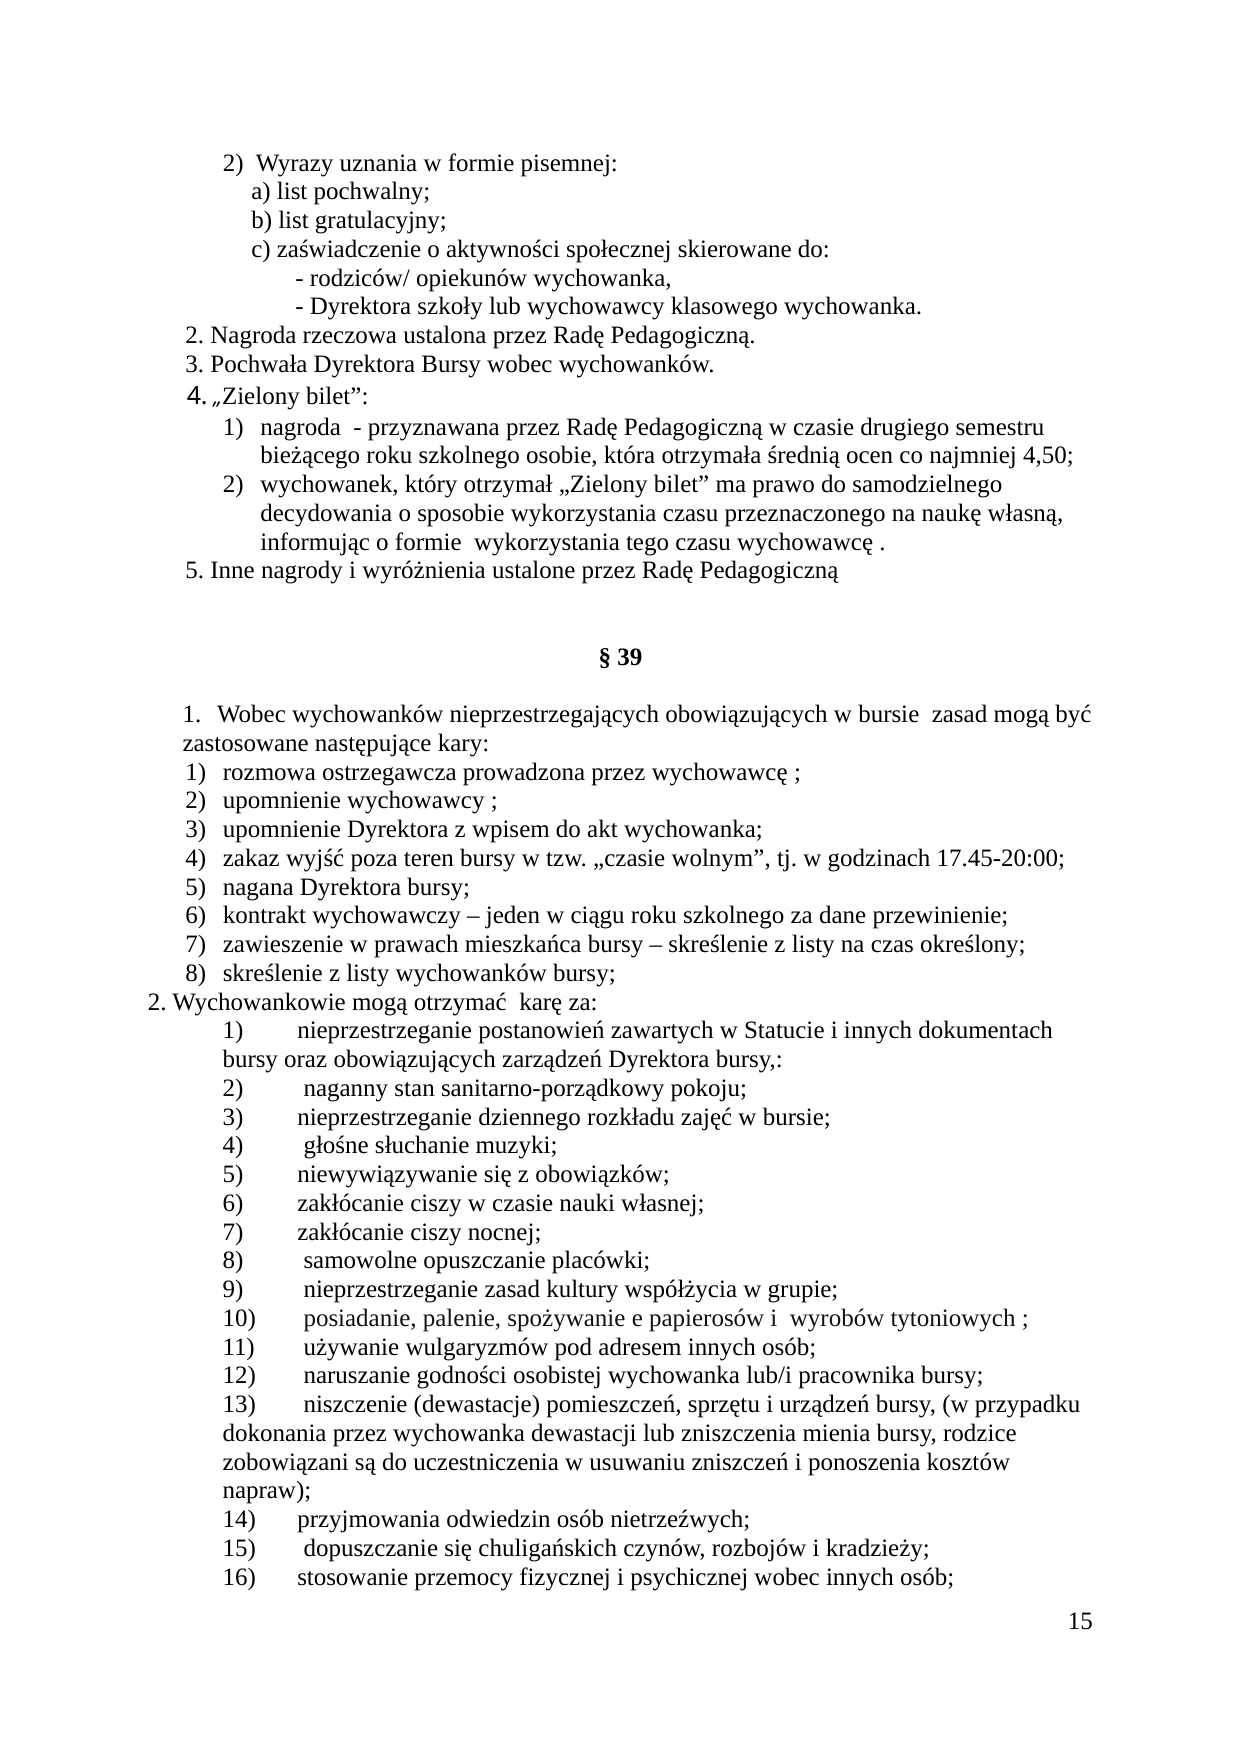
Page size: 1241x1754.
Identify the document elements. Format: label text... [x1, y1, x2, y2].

list używanie wulgaryzmów pod adresem innych osób; [222, 1332, 1093, 1360]
text 4. „Zielony bilet”: [148, 378, 1093, 412]
text 2. Nagroda rzeczowa ustalona przez Radę Pedagogiczną. [185, 320, 1093, 349]
text 2. Wychowankowie mogą otrzymać karę za: [148, 987, 1093, 1015]
list naruszanie godności osobistej wychowanka lub/i pracownika bursy; [222, 1360, 1093, 1389]
text c) zaświadczenie o aktywności społecznej skierowane do: [251, 234, 1093, 263]
list kontrakt wychowawczy – jeden w ciągu roku szkolnego za dane przewinienie; [185, 900, 1093, 929]
list naganny stan sanitarno-porządkowy pokoju; [222, 1073, 1093, 1102]
list upomnienie Dyrektora z wpisem do akt wychowanka; [185, 814, 1093, 843]
list przyjmowania odwiedzin osób nietrzeźwych; [222, 1504, 1093, 1533]
list niszczenie (dewastacje) pomieszczeń, sprzętu i urządzeń bursy, (w przypadku dokonania przez wychowanka dewastacji lub zniszczenia mienia bursy, rodzice zobowiązani są do uczestniczenia w usuwaniu zniszczeń i ponoszenia kosztów napraw); [222, 1389, 1093, 1504]
list zakaz wyjść poza teren bursy w tzw. „czasie wolnym”, tj. w godzinach 17.45-20:00; [185, 843, 1093, 872]
list dopuszczanie się chuligańskich czynów, rozbojów i kradzieży; [222, 1533, 1093, 1562]
list nieprzestrzeganie zasad kultury współżycia w grupie; [222, 1274, 1093, 1303]
text b) list gratulacyjny; [251, 205, 1093, 234]
list nagroda - przyznawana przez Radę Pedagogiczną w czasie drugiego semestru bieżącego roku szkolnego osobie, która otrzymała średnią ocen co najmniej 4,50; [223, 412, 1093, 469]
list zakłócanie ciszy w czasie nauki własnej; [222, 1188, 1093, 1217]
list samowolne opuszczanie placówki; [222, 1245, 1093, 1274]
list zawieszenie w prawach mieszkańca bursy – skreślenie z listy na czas określony; [185, 929, 1093, 958]
list nieprzestrzeganie postanowień zawartych w Statucie i innych dokumentach bursy oraz obowiązujących zarządzeń Dyrektora bursy,: [222, 1015, 1093, 1073]
text 5. Inne nagrody i wyróżnienia ustalone przez Radę Pedagogiczną [185, 555, 1093, 584]
text - Dyrektora szkoły lub wychowawcy klasowego wychowanka. [148, 291, 1093, 320]
list zakłócanie ciszy nocnej; [222, 1217, 1093, 1245]
list Wobec wychowanków nieprzestrzegających obowiązujących w bursie zasad mogą być zastosowane następujące kary: [182, 699, 1093, 757]
text a) list pochwalny; [251, 176, 1093, 205]
text § 39 [148, 642, 1093, 670]
list głośne słuchanie muzyki; [222, 1130, 1093, 1159]
list upomnienie wychowawcy ; [185, 785, 1093, 814]
list nagana Dyrektora bursy; [185, 872, 1093, 900]
list niewywiązywanie się z obowiązków; [222, 1159, 1093, 1188]
text - rodziców/ opiekunów wychowanka, [148, 263, 1093, 291]
list nieprzestrzeganie dziennego rozkładu zajęć w bursie; [222, 1102, 1093, 1130]
text 2) Wyrazy uznania w formie pisemnej: [223, 148, 1093, 176]
list rozmowa ostrzegawcza prowadzona przez wychowawcę ; [185, 757, 1093, 785]
list stosowanie przemocy fizycznej i psychicznej wobec innych osób; [222, 1562, 1093, 1590]
list wychowanek, który otrzymał „Zielony bilet” ma prawo do samodzielnego decydowania o sposobie wykorzystania czasu przeznaczonego na naukę własną, informując o formie wykorzystania tego czasu wychowawcę . [223, 469, 1093, 555]
list posiadanie, palenie, spożywanie e papierosów i wyrobów tytoniowych ; [222, 1303, 1093, 1332]
list skreślenie z listy wychowanków bursy; [185, 958, 1093, 987]
text 3. Pochwała Dyrektora Bursy wobec wychowanków. [185, 349, 1093, 378]
